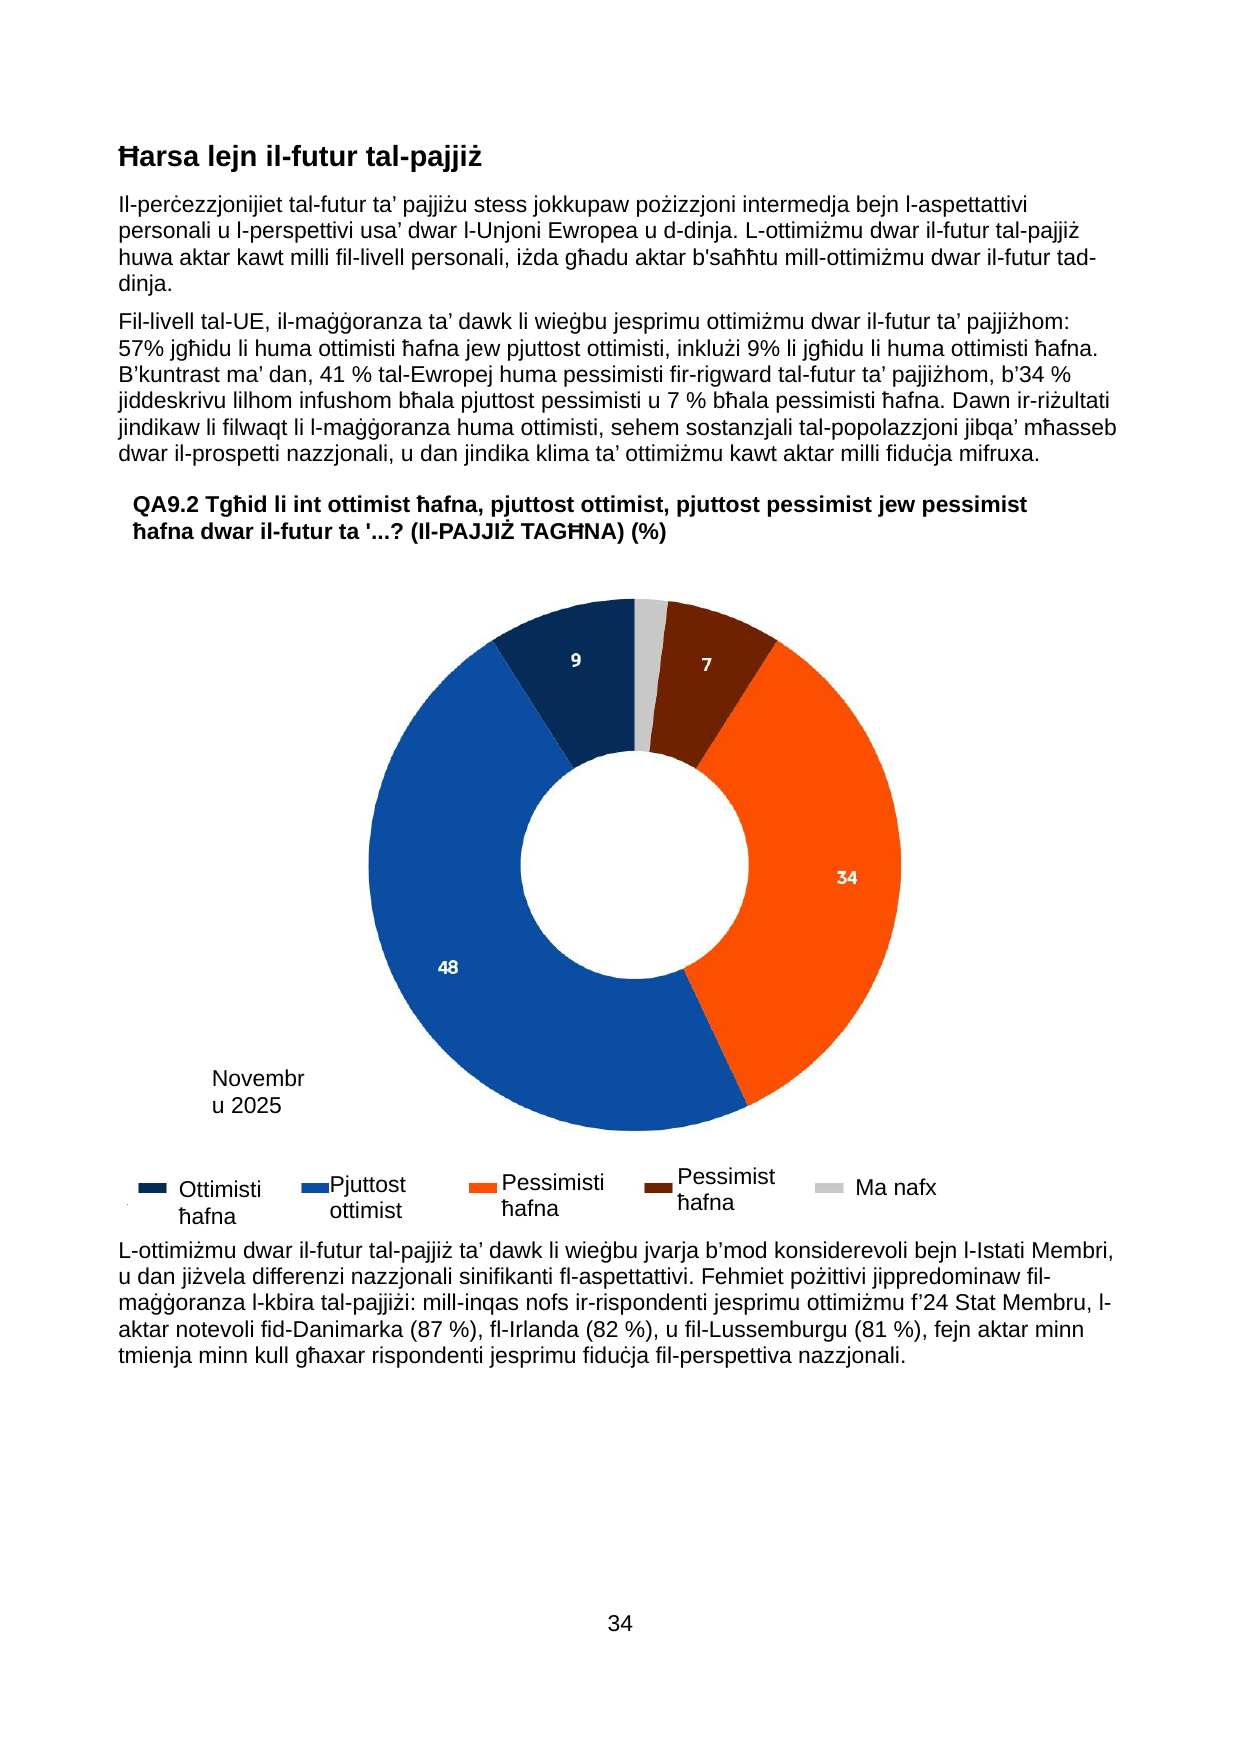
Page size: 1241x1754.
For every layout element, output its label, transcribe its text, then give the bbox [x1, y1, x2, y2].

picture [333, 1178, 341, 1184]
text Il-perċezzjonijiet tal-futur ta’ pajjiżu stess jokkupaw pożizzjoni intermedja bejn l-aspettattivi personali u l-perspettivi usa’ dwar l-Unjoni Ewropea u d-dinja. L-ottimiżmu dwar il-futur tal-pajjiż huwa aktar kawt milli fil-livell personali, iżda għadu aktar b'saħħtu mill-ottimiżmu dwar il-futur tad-dinja. [118, 191, 1122, 296]
picture [359, 586, 917, 1140]
text Fil-livell tal-UE, il-maġġoranza ta’ dawk li wieġbu jesprimu ottimiżmu dwar il-futur ta’ pajjiżhom: 57% jgħidu li huma ottimisti ħafna jew pjuttost ottimisti, inklużi 9% li jgħidu li huma ottimisti ħafna. B’kuntrast ma’ dan, 41 % tal-Ewropej huma pessimisti fir-rigward tal-futur ta’ pajjiżhom, b’34 % jiddeskrivu lilhom infushom bħala pjuttost pessimisti u 7 % bħala pessimisti ħafna. Dawn ir-riżultati jindikaw li filwaqt li l-maġġoranza huma ottimisti, sehem sostanzjali tal-popolazzjoni jibqa’ mħasseb dwar il-prospetti nazzjonali, u dan jindika klima ta’ ottimiżmu kawt aktar milli fiduċja mifruxa. [118, 308, 1122, 466]
text L-ottimiżmu dwar il-futur tal-pajjiż ta’ dawk li wieġbu jvarja b’mod konsiderevoli bejn l-Istati Membri, u dan jiżvela differenzi nazzjonali sinifikanti fl-aspettattivi. Fehmiet pożittivi jippredominaw fil-maġġoranza l-kbira tal-pajjiżi: mill-inqas nofs ir-rispondenti jesprimu ottimiżmu f’24 Stat Membru, l-aktar notevoli fid-Danimarka (87 %), fl-Irlanda (82 %), u fil-Lussemburgu (81 %), fejn aktar minn tmienja minn kull għaxar rispondenti jesprimu fiduċja fil-perspettiva nazzjonali. [118, 478, 1122, 1368]
subtitle Ħarsa lejn il-futur tal-pajjiż [118, 139, 1122, 172]
picture [127, 1177, 926, 1205]
picture [505, 1177, 513, 1182]
